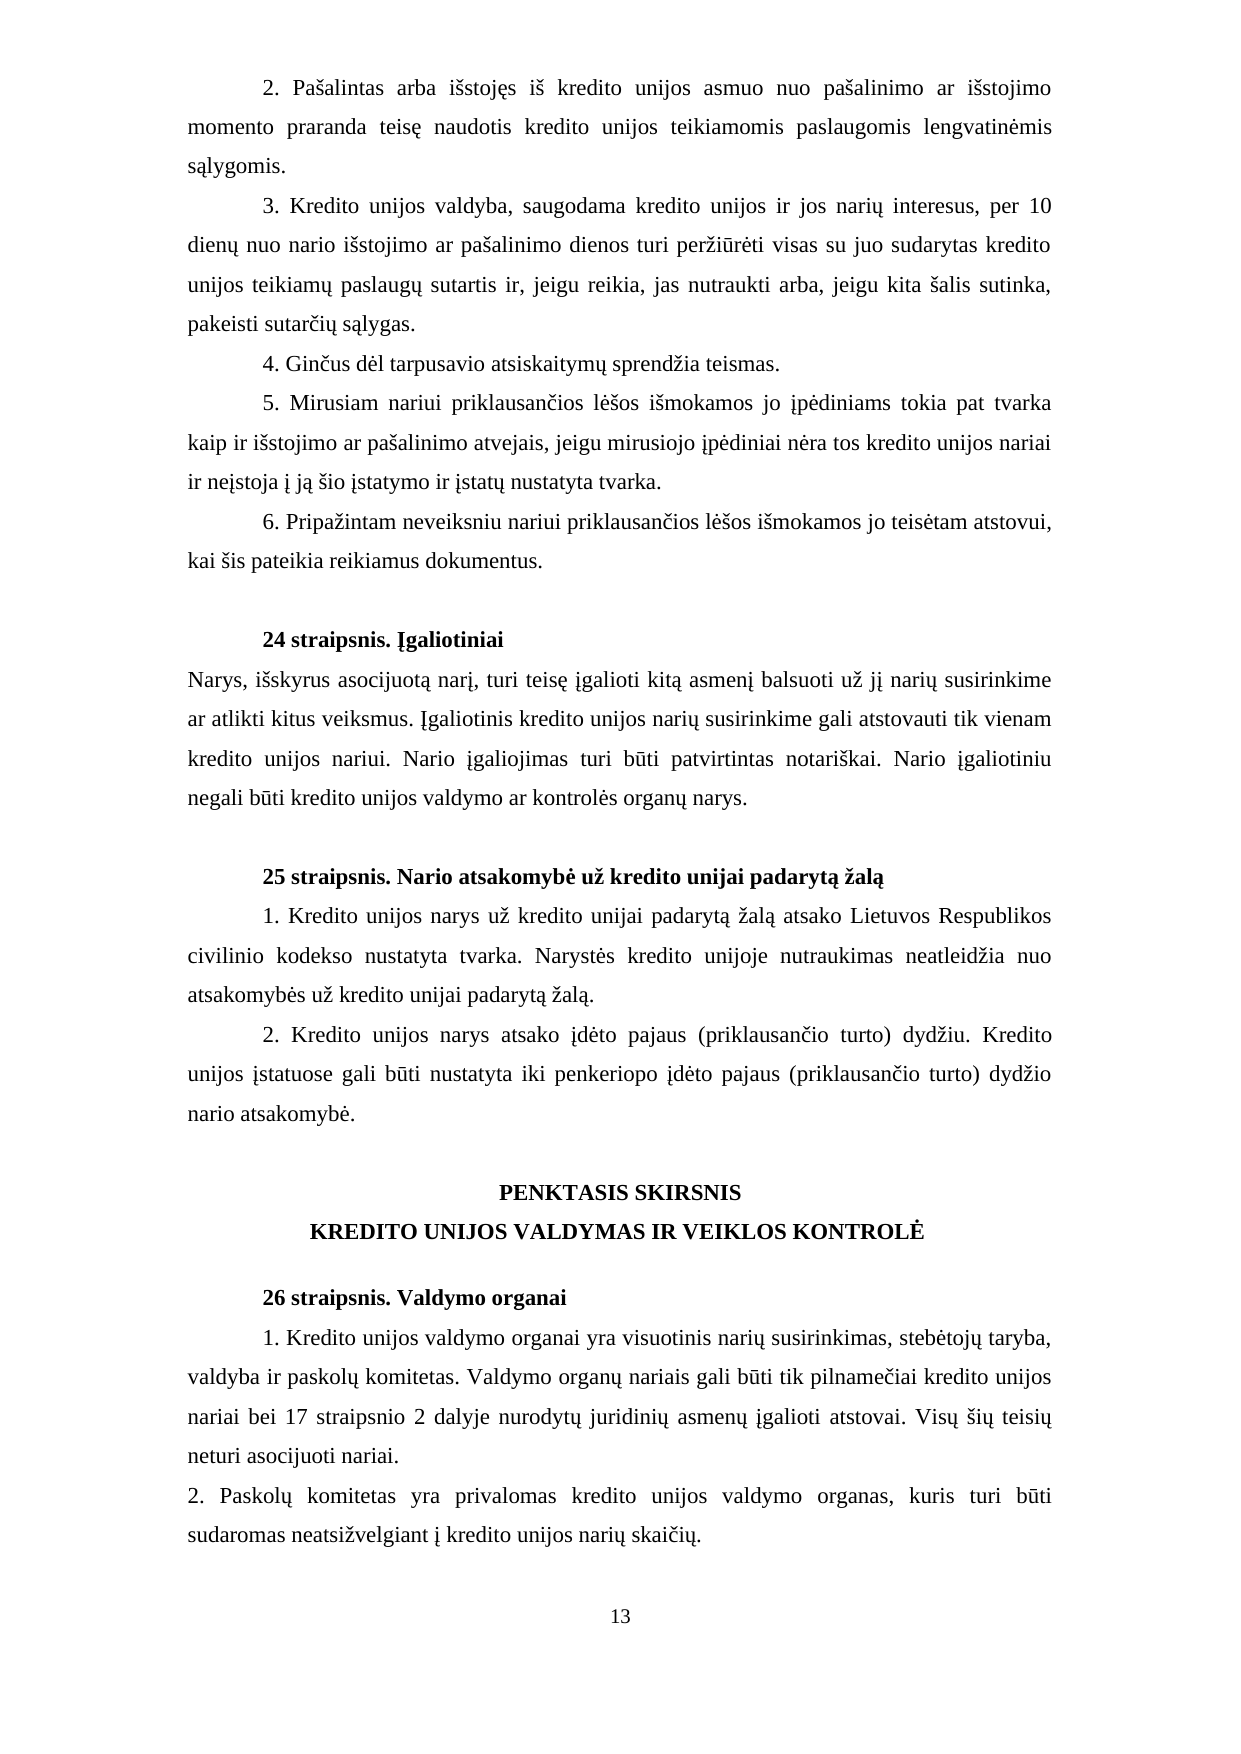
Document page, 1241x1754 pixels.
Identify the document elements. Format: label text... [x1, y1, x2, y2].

text 5. Mirusiam nariui priklausančios lėšos išmokamos jo įpėdiniams tokia pat tvarka kaip ir išstojimo ar pašalinimo atvejais, jeigu mirusiojo įpėdiniai nėra tos kredito unijos nariai ir neįstoja į ją šio įstatymo ir įstatų nustatyta tvarka. [187, 389, 1053, 495]
text Narys, išskyrus asocijuotą narį, turi teisę įgalioti kitą asmenį balsuoti už jį narių susirinkime ar atlikti kitus veiksmus. Įgaliotinis kredito unijos narių susirinkime gali atstovauti tik vienam kredito unijos nariui. Nario įgaliojimas turi būti patvirtintas notariškai. Nario įgaliotiniu negali būti kredito unijos valdymo ar kontrolės organų narys. [187, 666, 1053, 811]
text PENKTASIS skirsnis [187, 1179, 1053, 1205]
text 6. Pripažintam neveiksniu nariui priklausančios lėšos išmokamos jo teisėtam atstovui, kai šis pateikia reikiamus dokumentus. [187, 508, 1053, 574]
text 2. Paskolų komitetas yra privalomas kredito unijos valdymo organas, kuris turi būti sudaromas neatsižvelgiant į kredito unijos narių skaičių. [187, 1482, 1053, 1547]
text 25 straipsnis. Nario atsakomybė už kredito unijai padarytą žalą [262, 863, 1053, 889]
text 26 straipsnis. Valdymo organai [187, 1284, 1053, 1311]
text KREDITO UNIJOS VALDYMAS IR VEIKLOS KONTROLĖ [187, 1218, 1053, 1245]
text 3. Kredito unijos valdyba, saugodama kredito unijos ir jos narių interesus, per 10 dienų nuo nario išstojimo ar pašalinimo dienos turi peržiūrėti visas su juo sudarytas kredito unijos teikiamų paslaugų sutartis ir, jeigu reikia, jas nutraukti arba, jeigu kita šalis sutinka, pakeisti sutarčių sąlygas. [187, 192, 1053, 337]
text 2. Pašalintas arba išstojęs iš kredito unijos asmuo nuo pašalinimo ar išstojimo momento praranda teisę naudotis kredito unijos teikiamomis paslaugomis lengvatinėmis sąlygomis. [187, 73, 1053, 179]
text 2. Kredito unijos narys atsako įdėto pajaus (priklausančio turto) dydžiu. Kredito unijos įstatuose gali būti nustatyta iki penkeriopo įdėto pajaus (priklausančio turto) dydžio nario atsakomybė. [187, 1021, 1053, 1126]
text 4. Ginčus dėl tarpusavio atsiskaitymų sprendžia teismas. [187, 350, 1053, 376]
text 1. Kredito unijos narys už kredito unijai padarytą žalą atsako Lietuvos Respublikos civilinio kodekso nustatyta tvarka. Narystės kredito unijoje nutraukimas neatleidžia nuo atsakomybės už kredito unijai padarytą žalą. [187, 903, 1053, 1008]
text 24 straipsnis. Įgaliotiniai [187, 626, 1053, 653]
text 1. Kredito unijos valdymo organai yra visuotinis narių susirinkimas, stebėtojų taryba, valdyba ir paskolų komitetas. Valdymo organų nariais gali būti tik pilnamečiai kredito unijos nariai bei 17 straipsnio 2 dalyje nurodytų juridinių asmenų įgalioti atstovai. Visų šių teisių neturi asocijuoti nariai. [187, 1324, 1053, 1468]
